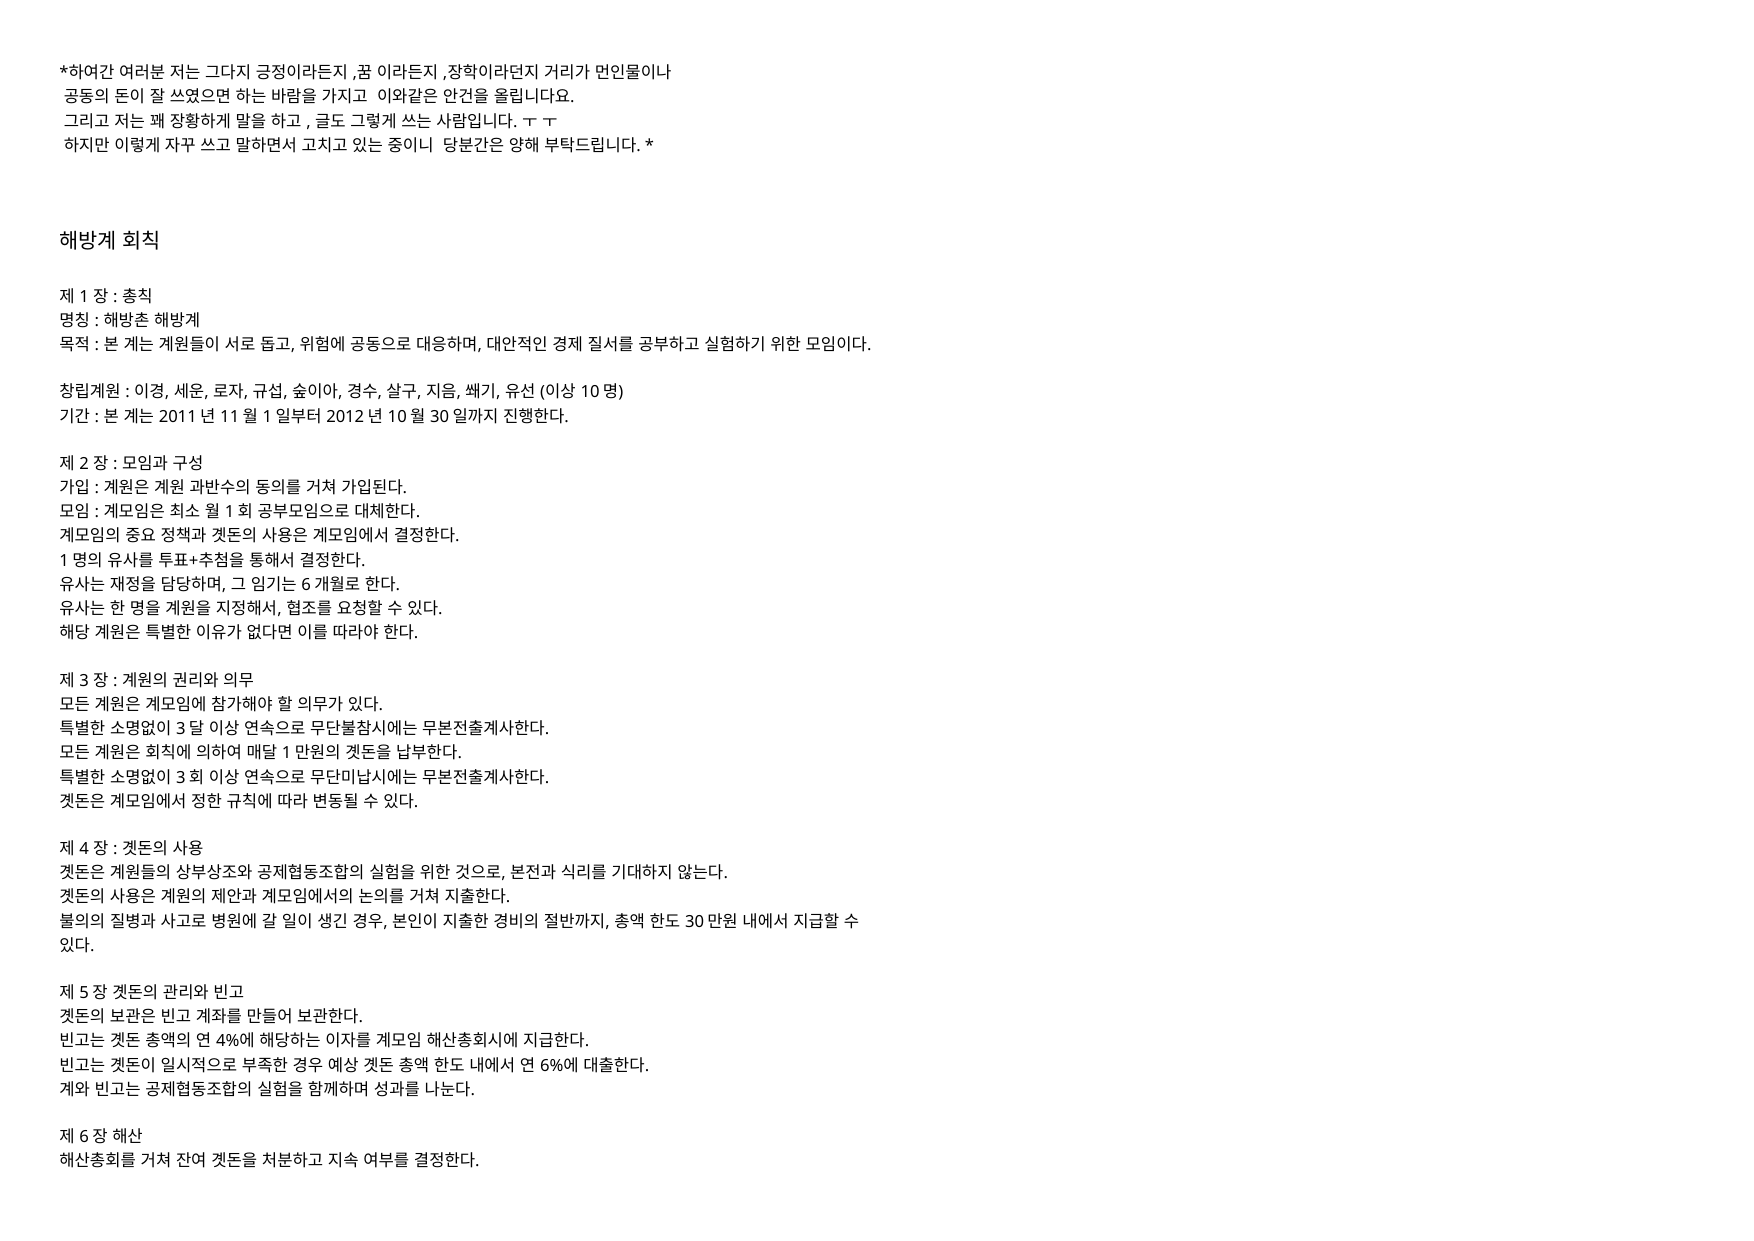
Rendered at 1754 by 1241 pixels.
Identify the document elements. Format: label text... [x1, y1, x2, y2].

text 유사는 한 명을 계원을 지정해서, 협조를 요청할 수 있다. [59, 595, 877, 619]
text 곗돈의 보관은 빈고 계좌를 만들어 보관한다. [59, 1003, 877, 1027]
text 해방계 회칙 [59, 224, 877, 254]
text 제 5장 곗돈의 관리와 빈고 [59, 979, 877, 1003]
text 제 1 장 : 총칙 [59, 283, 877, 307]
text 제 3 장 : 계원의 권리와 의무 [59, 667, 877, 691]
text 공동의 돈이 잘 쓰였으면 하는 바람을 가지고 이와같은 안건을 올립니다요. [59, 83, 877, 108]
text 가입 : 계원은 계원 과반수의 동의를 거쳐 가입된다. [59, 474, 877, 498]
text 하지만 이렇게 자꾸 쓰고 말하면서 고치고 있는 중이니 당분간은 양해 부탁드립니다. * [59, 132, 877, 156]
text 해당 계원은 특별한 이유가 없다면 이를 따라야 한다. [59, 619, 877, 644]
text 명칭 : 해방촌 해방계 [59, 307, 877, 331]
text *하여간 여러분 저는 그다지 긍정이라든지 ,꿈 이라든지 ,장학이라던지 거리가 먼인물이나 [59, 59, 877, 83]
text 목적 : 본 계는 계원들이 서로 돕고, 위험에 공동으로 대응하며, 대안적인 경제 질서를 공부하고 실험하기 위한 모임이다. [59, 331, 877, 356]
text 빈고는 곗돈 총액의 연 4%에 해당하는 이자를 계모임 해산총회시에 지급한다. [59, 1027, 877, 1052]
text 계와 빈고는 공제협동조합의 실험을 함께하며 성과를 나눈다. [59, 1076, 877, 1100]
text 모임 : 계모임은 최소 월 1회 공부모임으로 대체한다. [59, 498, 877, 522]
text 제 2 장 : 모임과 구성 [59, 450, 877, 474]
text 창립계원 : 이경, 세운, 로자, 규섭, 숲이아, 경수, 살구, 지음, 쐐기, 유선 (이상 10명) [59, 378, 877, 403]
text 곗돈의 사용은 계원의 제안과 계모임에서의 논의를 거쳐 지출한다. [59, 883, 877, 908]
text 그리고 저는 꽤 장황하게 말을 하고 , 글도 그렇게 쓰는 사람입니다. ㅜ ㅜ [59, 108, 877, 132]
text 제 4 장 : 곗돈의 사용 [59, 835, 877, 859]
text 계모임의 중요 정책과 곗돈의 사용은 계모임에서 결정한다. [59, 522, 877, 547]
text 유사는 재정을 담당하며, 그 임기는 6개월로 한다. [59, 571, 877, 595]
text 모든 계원은 회칙에 의하여 매달 1만원의 곗돈을 납부한다. [59, 739, 877, 764]
text 해산총회를 거쳐 잔여 곗돈을 처분하고 지속 여부를 결정한다. [59, 1147, 877, 1172]
text 기간 : 본 계는 2011년 11월 1일부터 2012년 10월 30일까지 진행한다. [59, 403, 877, 427]
text 빈고는 곗돈이 일시적으로 부족한 경우 예상 곗돈 총액 한도 내에서 연 6%에 대출한다. [59, 1052, 877, 1076]
text 곗돈은 계모임에서 정한 규칙에 따라 변동될 수 있다. [59, 788, 877, 812]
text 제 6장 해산 [59, 1123, 877, 1147]
text 특별한 소명없이 3달 이상 연속으로 무단불참시에는 무본전출계사한다. [59, 715, 877, 739]
text 1명의 유사를 투표+추첨을 통해서 결정한다. [59, 547, 877, 571]
text 모든 계원은 계모임에 참가해야 할 의무가 있다. [59, 691, 877, 715]
text 곗돈은 계원들의 상부상조와 공제협동조합의 실험을 위한 것으로, 본전과 식리를 기대하지 않는다. [59, 859, 877, 883]
text 불의의 질병과 사고로 병원에 갈 일이 생긴 경우, 본인이 지출한 경비의 절반까지, 총액 한도 30만원 내에서 지급할 수 있다. [59, 908, 877, 956]
text 특별한 소명없이 3회 이상 연속으로 무단미납시에는 무본전출계사한다. [59, 764, 877, 788]
